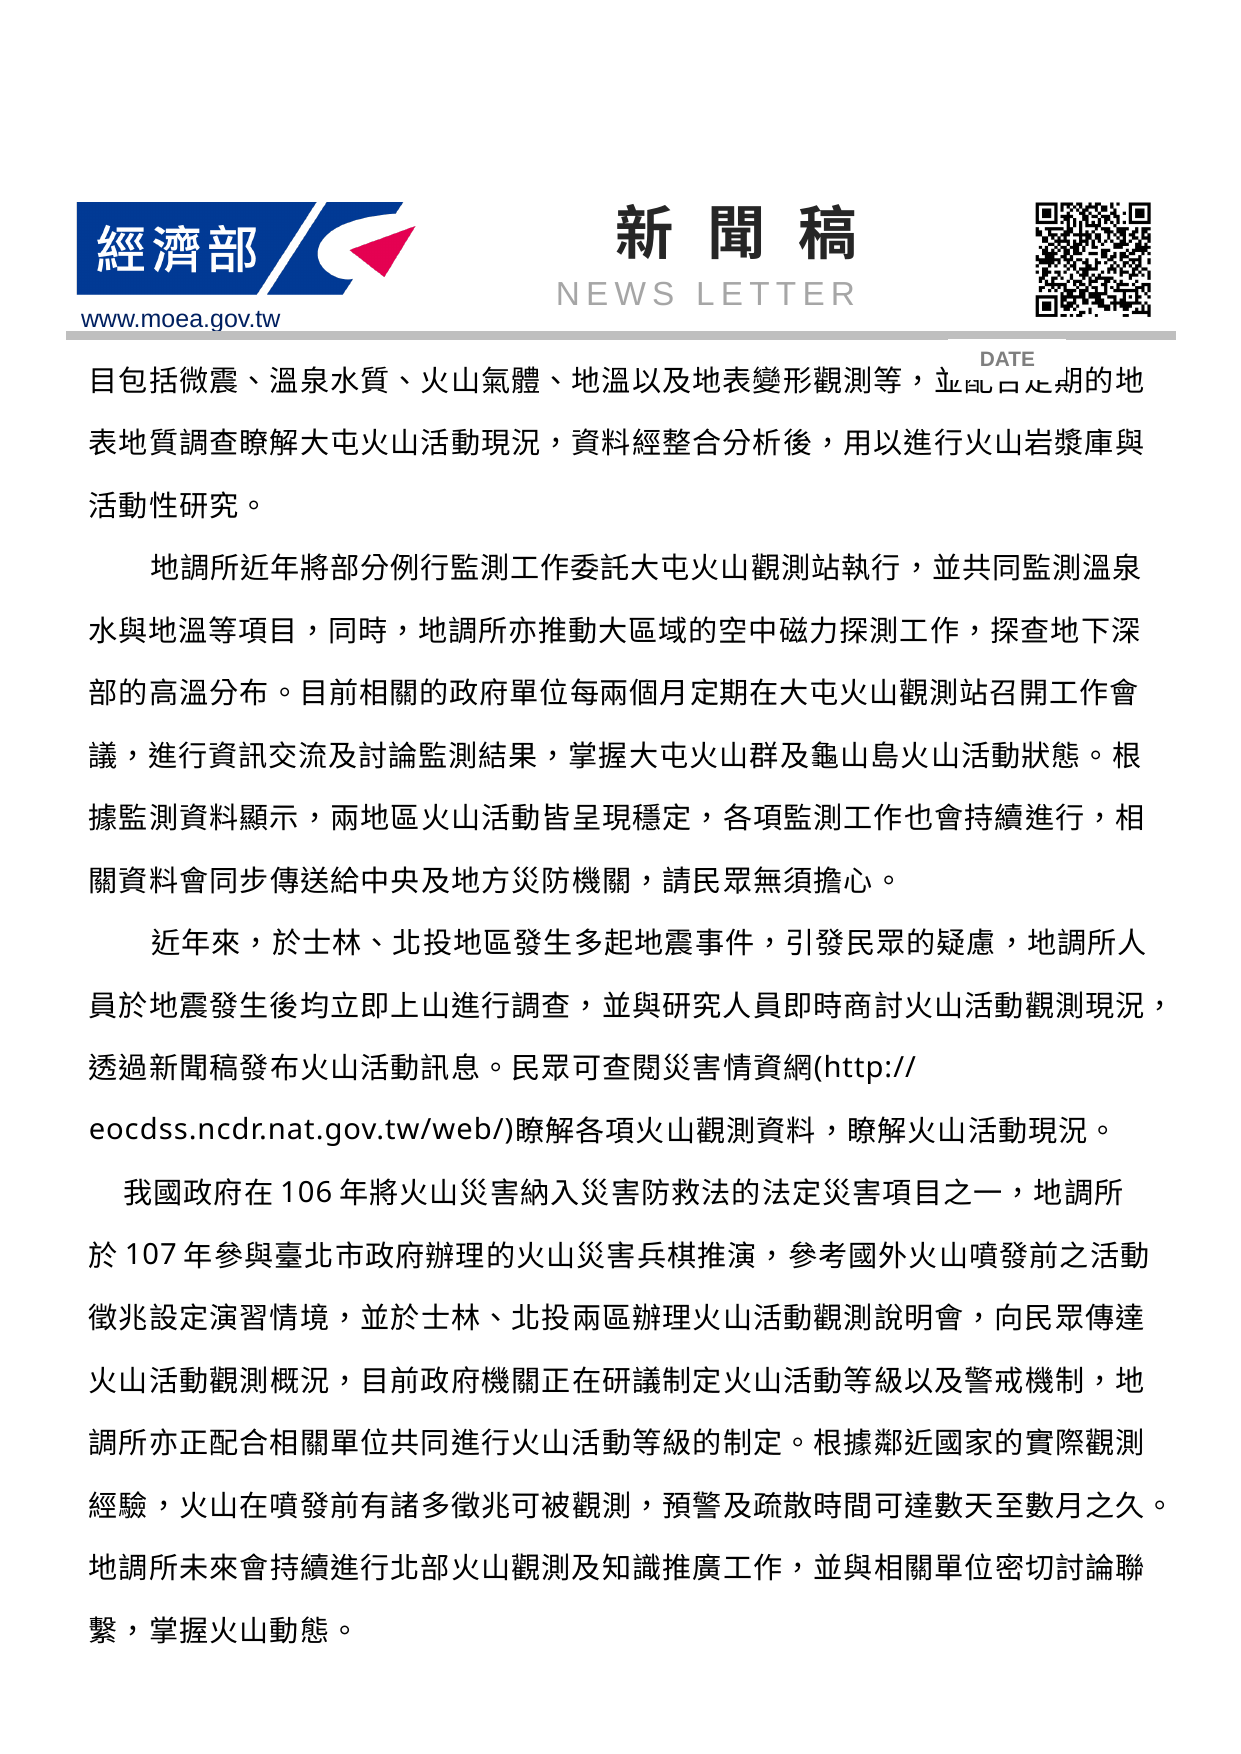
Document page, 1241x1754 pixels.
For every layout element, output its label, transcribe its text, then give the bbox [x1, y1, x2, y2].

text 近年來，於士林、北投地區發生多起地震事件，引發民眾的疑慮，地調所人員於地震發生後均立即上山進行調查，並與研究人員即時商討火山活動觀測現況，透過新聞稿發布火山活動訊息。民眾可查閱災害情資網(http://eocdss.ncdr.nat.gov.tw/web/)瞭解各項火山觀測資料，瞭解火山活動現況。 [88, 899, 1152, 1149]
text 我國政府在106年將火山災害納入災害防救法的法定災害項目之一，地調所於107年參與臺北市政府辦理的火山災害兵棋推演，參考國外火山噴發前之活動徵兆設定演習情境，並於士林、北投兩區辦理火山活動觀測說明會，向民眾傳達火山活動觀測概況，目前政府機關正在研議制定火山活動等級以及警戒機制，地調所亦正配合相關單位共同進行火山活動等級的制定。根據鄰近國家的實際觀測經驗，火山在噴發前有諸多徵兆可被觀測，預警及疏散時間可達數天至數月之久。地調所未來會持續進行北部火山觀測及知識推廣工作，並與相關單位密切討論聯繫，掌握火山動態。 [88, 1149, 1152, 1649]
text 隨著火山活動資訊愈來愈豐富，民國100年，經濟部與中央研究院、交通部、內政部、科技部共同合作，於陽明山國家公園菁山自然中心設置大屯火山觀測站 (TVO)，整合各單位的資源進行大屯火山群火山觀測，至今已有十多年。觀測項目包括微震、溫泉水質、火山氣體、地溫以及地表變形觀測等，並配合定期的地表地質調查瞭解大屯火山活動現況，資料經整合分析後，用以進行火山岩漿庫與活動性研究。 [88, 340, 1152, 524]
text 地調所近年將部分例行監測工作委託大屯火山觀測站執行，並共同監測溫泉水與地溫等項目，同時，地調所亦推動大區域的空中磁力探測工作，探查地下深部的高溫分布。目前相關的政府單位每兩個月定期在大屯火山觀測站召開工作會議，進行資訊交流及討論監測結果，掌握大屯火山群及龜山島火山活動狀態。根據監測資料顯示，兩地區火山活動皆呈現穩定，各項監測工作也會持續進行，相關資料會同步傳送給中央及地方災防機關，請民眾無須擔心。 [88, 524, 1152, 899]
